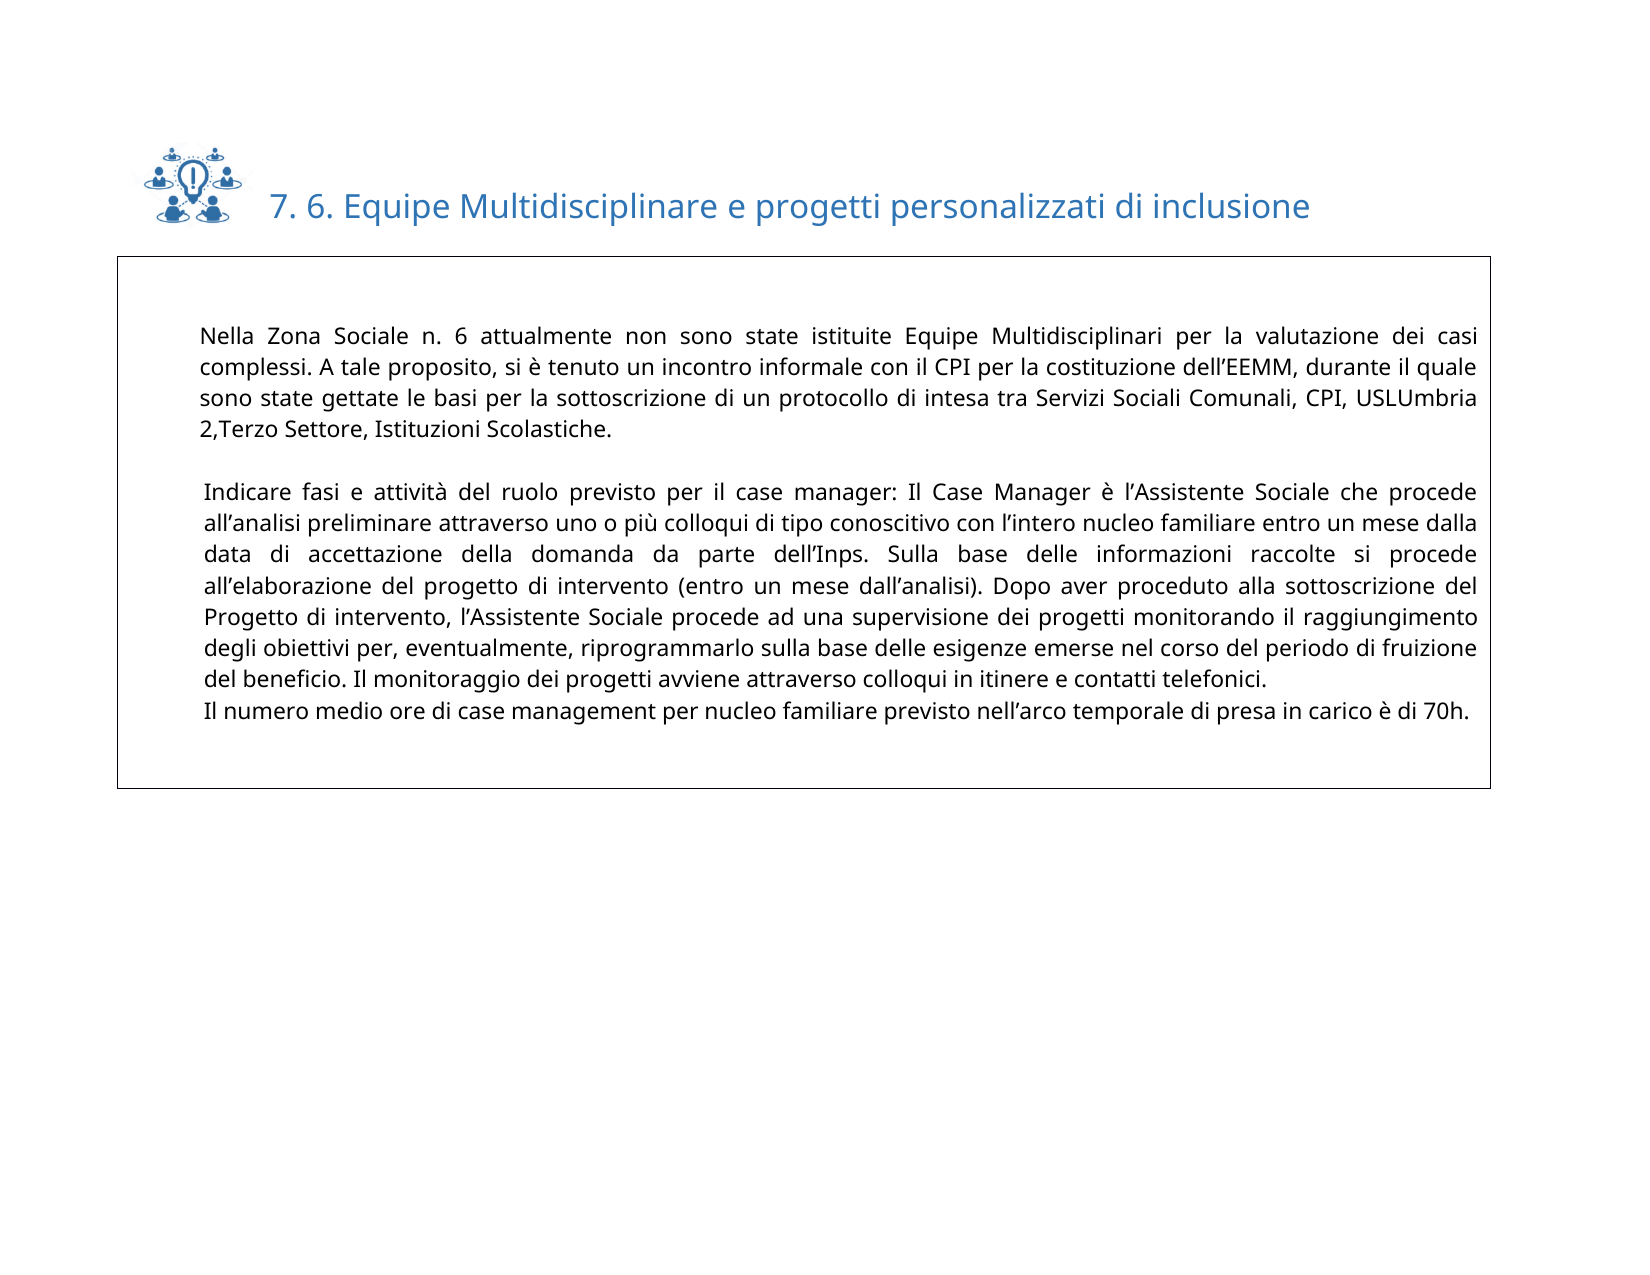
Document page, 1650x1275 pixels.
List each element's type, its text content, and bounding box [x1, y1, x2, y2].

picture [128, 121, 257, 250]
table_header 6. Equipe Multidisciplinare e progetti personalizzati di inclusione [258, 122, 1491, 256]
table_header [117, 122, 258, 256]
table_cell Nella Zona Sociale n. 6 attualmente non sono state istituite Equipe Multidisciplinari per la valutazione dei casi complessi. A tale proposito, si è tenuto un incontro informale con il CPI per la costituzione dell’EEMM, durante il quale sono state gettate le basi per la sottoscrizione di un protocollo di intesa tra Servizi Sociali Comunali, CPI, USLUmbria 2,Terzo Settore, Istituzioni Scolastiche. Indicare fasi e attività del ruolo previsto per il case manager: Il Case Manager è l’Assistente Sociale che procede all’analisi preliminare attraverso uno o più colloqui di tipo conoscitivo con l’intero nucleo familiare entro un mese dalla data di accettazione della domanda da parte dell’Inps. Sulla base delle informazioni raccolte si procede all’elaborazione del progetto di intervento (entro un mese dall’analisi). Dopo aver proceduto alla sottoscrizione del Progetto di intervento, l’Assistente Sociale procede ad una supervisione dei progetti monitorando il raggiungimento degli obiettivi per, eventualmente, riprogrammarlo sulla base delle esigenze emerse nel corso del periodo di fruizione del beneficio. Il monitoraggio dei progetti avviene attraverso colloqui in itinere e contatti telefonici. Il numero medio ore di case management per nucleo familiare previsto nell’arco temporale di presa in carico è di 70h. [118, 257, 1490, 788]
